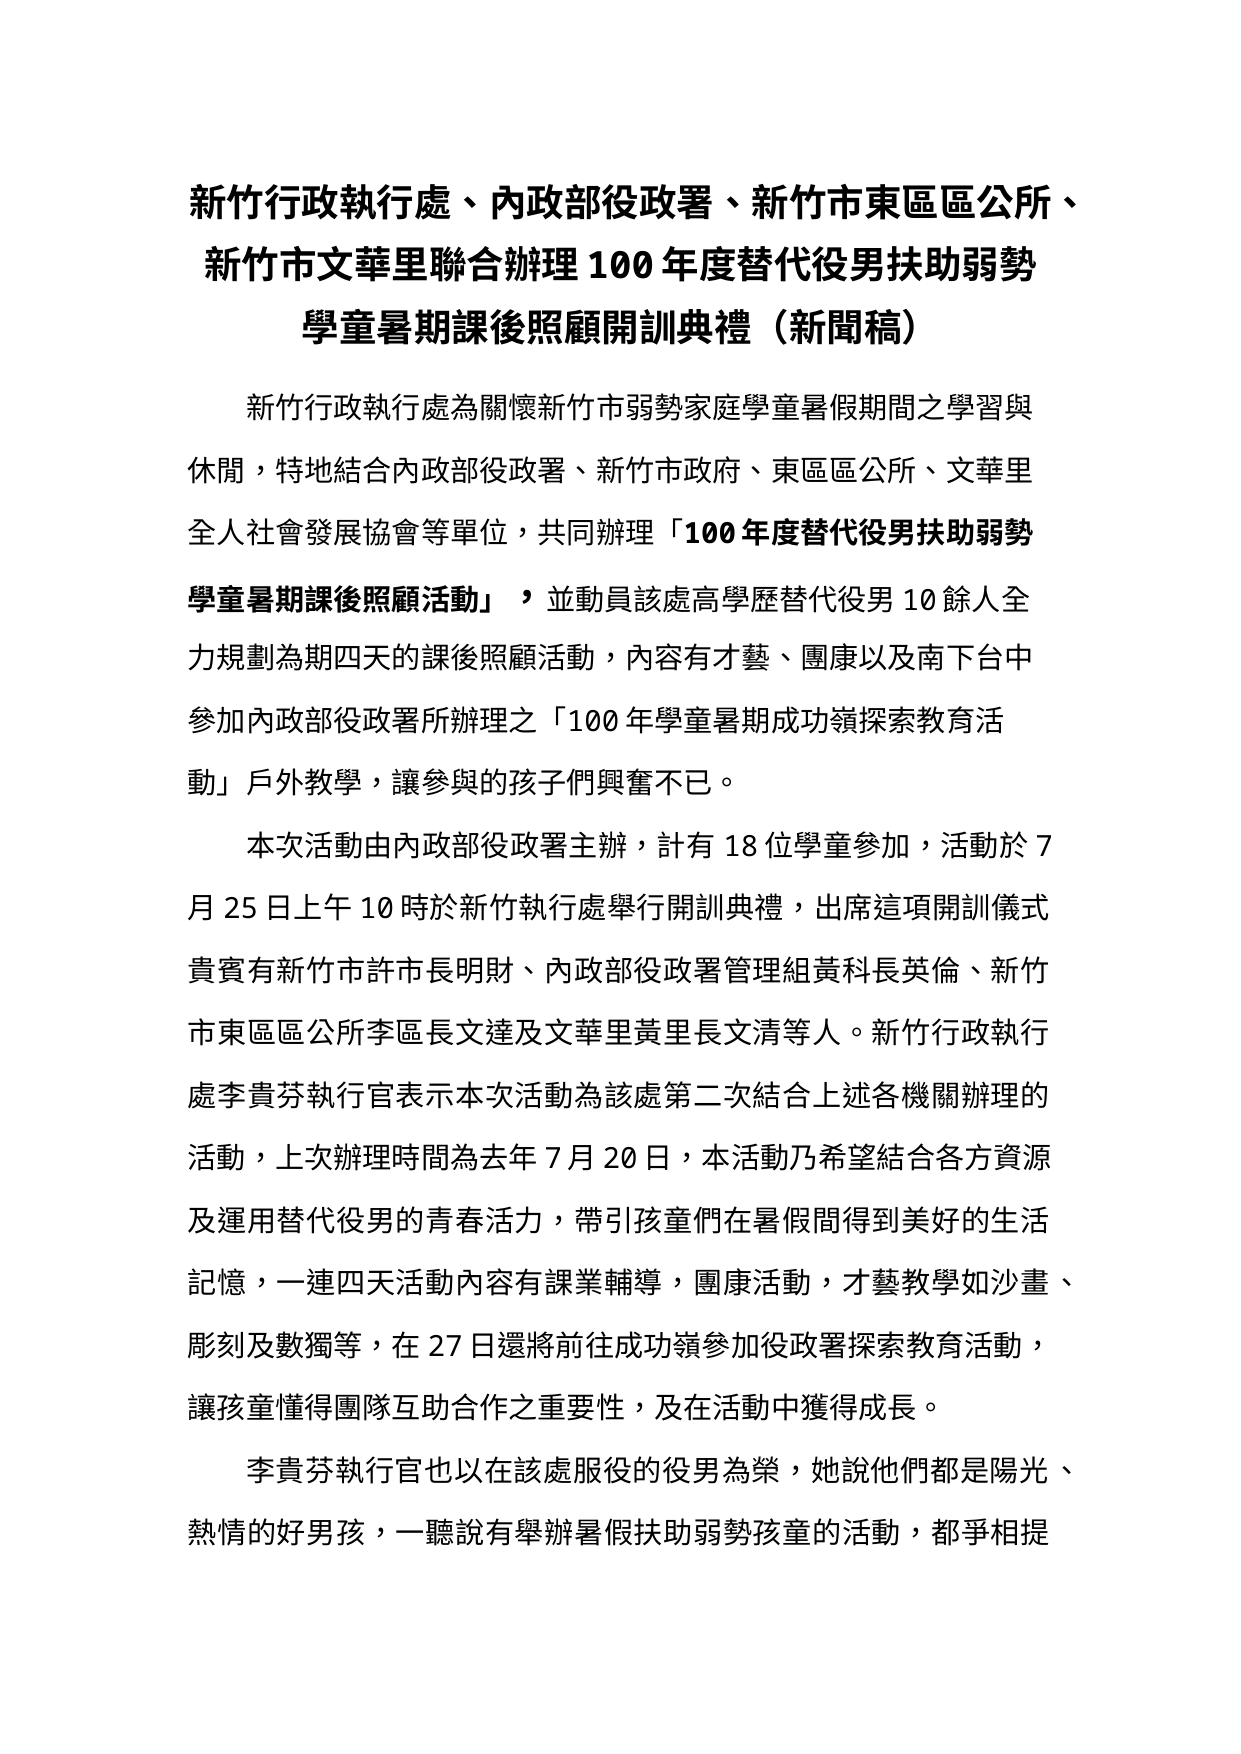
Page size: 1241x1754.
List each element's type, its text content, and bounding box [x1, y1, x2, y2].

text 李貴芬執行官也以在該處服役的役男為榮，她說他們都是陽光、熱情的好男孩，一聽說有舉辦暑假扶助弱勢孩童的活動，都爭相提供意見，並且分組討論負責事項，令執行處同仁感到非常欣慰與感動，希望經由這次替代役大哥哥活動，帶領參與課後照顧的學童於輔導期間能完成暑假作業，並在活動中得到啟發，獲得成長。 [187, 1427, 1053, 1552]
text 新竹行政執行處、內政部役政署、新竹市東區區公所、新竹市文華里聯合辦理100年度替代役男扶助弱勢學童暑期課後照顧開訓典禮（新聞稿） [187, 158, 1053, 346]
text 新竹行政執行處為關懷新竹市弱勢家庭學童暑假期間之學習與休閒，特地結合內政部役政署、新竹市政府、東區區公所、文華里全人社會發展協會等單位，共同辦理「100年度替代役男扶助弱勢學童暑期課後照顧活動」，並動員該處高學歷替代役男10餘人全力規劃為期四天的課後照顧活動，內容有才藝、團康以及南下台中參加內政部役政署所辦理之「100年學童暑期成功嶺探索教育活動」戶外教學，讓參與的孩子們興奮不已。 [187, 364, 1053, 802]
text 本次活動由內政部役政署主辦，計有18位學童參加，活動於7月25日上午10時於新竹執行處舉行開訓典禮，出席這項開訓儀式貴賓有新竹市許市長明財、內政部役政署管理組黃科長英倫、新竹市東區區公所李區長文達及文華里黃里長文清等人。新竹行政執行處李貴芬執行官表示本次活動為該處第二次結合上述各機關辦理的活動，上次辦理時間為去年7月20日，本活動乃希望結合各方資源及運用替代役男的青春活力，帶引孩童們在暑假間得到美好的生活記憶，一連四天活動內容有課業輔導，團康活動，才藝教學如沙畫、彫刻及數獨等，在27日還將前往成功嶺參加役政署探索教育活動，讓孩童懂得團隊互助合作之重要性，及在活動中獲得成長。 [187, 802, 1053, 1427]
